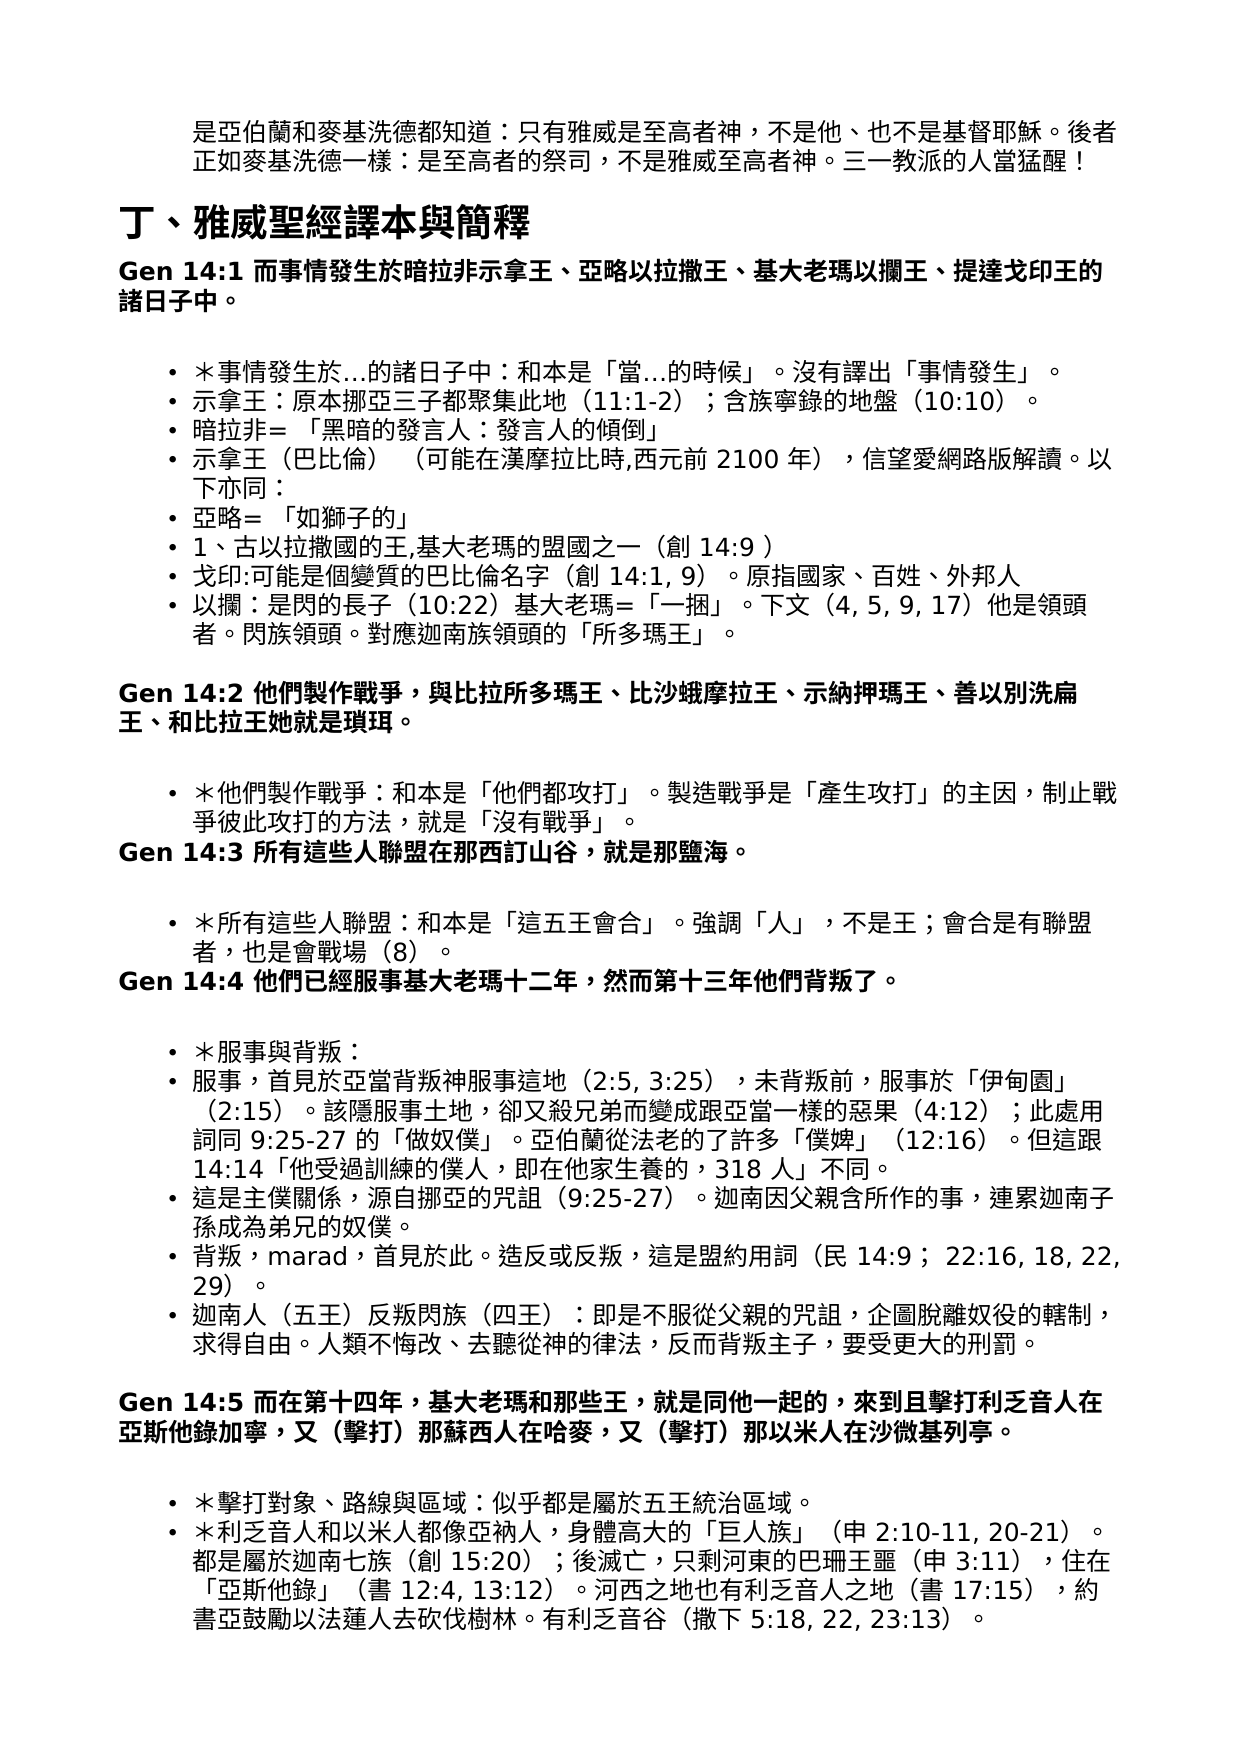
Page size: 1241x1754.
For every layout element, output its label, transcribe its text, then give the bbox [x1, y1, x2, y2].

text Gen 14:4 他們已經服事基大老瑪十二年，然而第十三年他們背叛了。 [118, 967, 1122, 996]
list 示拿王：原本挪亞三子都聚集此地（11:1-2）；含族寧錄的地盤（10:10）。 [177, 387, 1122, 416]
list ＊擊打對象、路線與區域：似乎都是屬於五王統治區域。 [177, 1489, 1122, 1518]
list 1、古以拉撒國的王,基大老瑪的盟國之一（創 14:9 ） [177, 533, 1122, 562]
text Gen 14:1 而事情發生於暗拉非示拿王、亞略以拉撒王、基大老瑪以攔王、提達戈印王的諸日子中。 [118, 258, 1122, 316]
text Gen 14:5 而在第十四年，基大老瑪和那些王，就是同他一起的，來到且擊打利乏音人在亞斯他錄加寧，又（擊打）那蘇西人在哈麥，又（擊打）那以米人在沙微基列亭。 [118, 1389, 1122, 1447]
list ＊事情發生於…的諸日子中：和本是「當…的時候」。沒有譯出「事情發生」。 [177, 358, 1122, 387]
list ＊服事與背叛： [177, 1038, 1122, 1067]
list 戈印:可能是個變質的巴比倫名字（創 14:1, 9）。原指國家、百姓、外邦人 [177, 562, 1122, 591]
list 以攔：是閃的長子（10:22）基大老瑪=「一捆」。下文（4, 5, 9, 17）他是領頭者。閃族領頭。對應迦南族領頭的「所多瑪王」。 [177, 591, 1122, 649]
list 是亞伯蘭和麥基洗德都知道：只有雅威是至高者神，不是他、也不是基督耶穌。後者正如麥基洗德一樣：是至高者的祭司，不是雅威至高者神。三一教派的人當猛醒！ [177, 118, 1122, 176]
list ＊所有這些人聯盟：和本是「這五王會合」。強調「人」，不是王；會合是有聯盟者，也是會戰場（8）。 [177, 909, 1122, 967]
list ＊他們製作戰爭：和本是「他們都攻打」。製造戰爭是「產生攻打」的主因，制止戰爭彼此攻打的方法，就是「沒有戰爭」。 [177, 779, 1122, 838]
list 亞略= 「如獅子的」 [177, 504, 1122, 533]
list ＊利乏音人和以米人都像亞衲人，身體高大的「巨人族」（申 2:10-11, 20-21）。都是屬於迦南七族（創 15:20）；後滅亡，只剩河東的巴珊王噩（申 3:11），住在「亞斯他錄」（書 12:4, 13:12）。河西之地也有利乏音人之地（書 17:15），約書亞鼓勵以法蓮人去砍伐樹林。有利乏音谷（撒下 5:18, 22, 23:13）。 [177, 1518, 1122, 1635]
subtitle 丁、雅威聖經譯本與簡釋 [118, 201, 1122, 245]
text Gen 14:3 所有這些人聯盟在那西訂山谷，就是那鹽海。 [118, 838, 1122, 867]
list 暗拉非= 「黑暗的發言人：發言人的傾倒」 [177, 416, 1122, 445]
list 迦南人（五王）反叛閃族（四王）：即是不服從父親的咒詛，企圖脫離奴役的轄制，求得自由。人類不悔改、去聽從神的律法，反而背叛主子，要受更大的刑罰。 [177, 1301, 1122, 1359]
list 服事，首見於亞當背叛神服事這地（2:5, 3:25），未背叛前，服事於「伊甸園」（2:15）。該隱服事土地，卻又殺兄弟而變成跟亞當一樣的惡果（4:12）；此處用詞同 9:25-27 的「做奴僕」。亞伯蘭從法老的了許多「僕婢」（12:16）。但這跟 14:14「他受過訓練的僕人，即在他家生養的，318 人」不同。 [177, 1067, 1122, 1184]
list 這是主僕關係，源自挪亞的咒詛（9:25-27）。迦南因父親含所作的事，連累迦南子孫成為弟兄的奴僕。 [177, 1184, 1122, 1242]
list 示拿王（巴比倫） （可能在漢摩拉比時,西元前 2100 年），信望愛網路版解讀。以下亦同： [177, 445, 1122, 504]
list 背叛，marad，首見於此。造反或反叛，這是盟約用詞（民 14:9； 22:16, 18, 22, 29）。 [177, 1242, 1122, 1301]
text Gen 14:2 他們製作戰爭，與比拉所多瑪王、比沙蛾摩拉王、示納押瑪王、善以別洗扁王、和比拉王她就是瑣珥。 [118, 679, 1122, 737]
